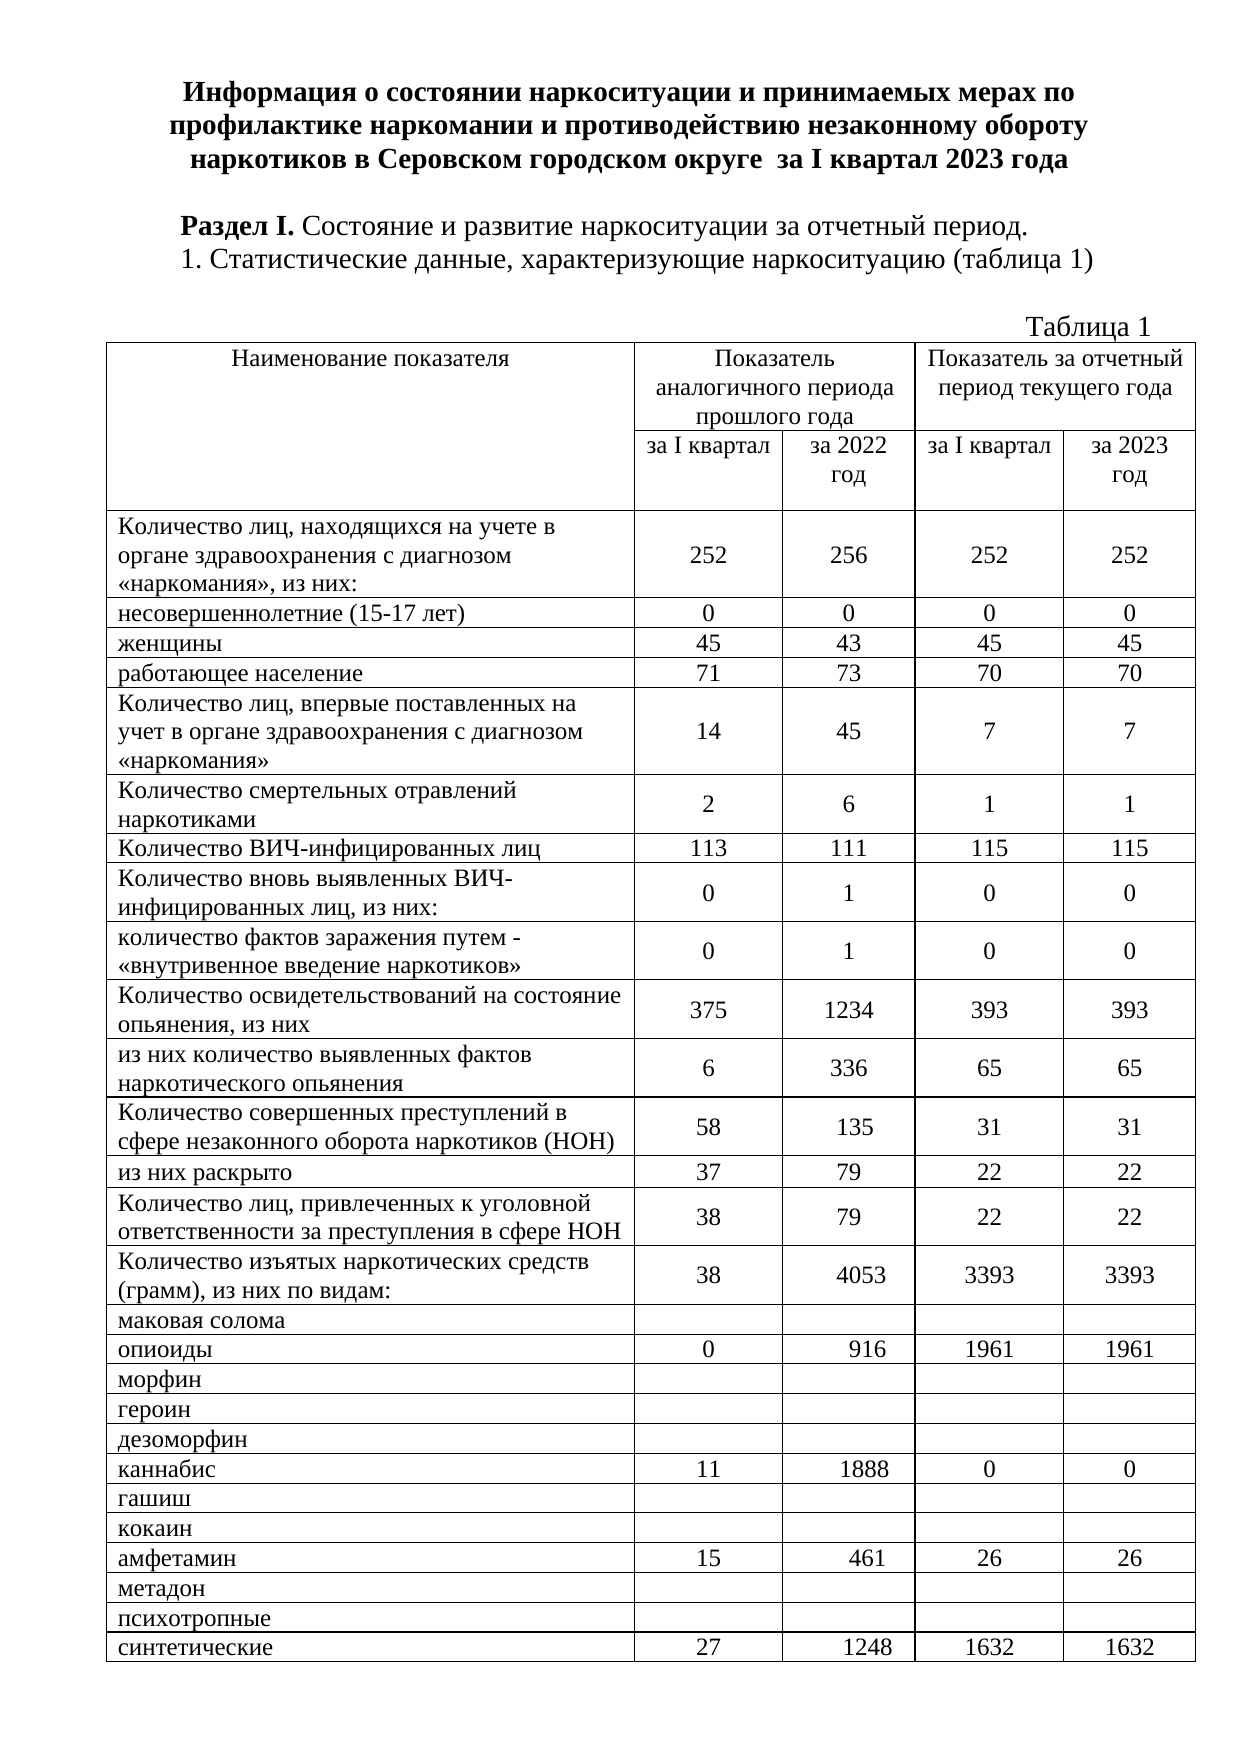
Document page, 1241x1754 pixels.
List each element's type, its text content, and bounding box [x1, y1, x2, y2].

table_cell 58 [635, 1098, 782, 1155]
table_cell 461 [783, 1543, 914, 1572]
table_cell [916, 1394, 1063, 1423]
table_cell 1234 [783, 980, 914, 1038]
table_cell 1961 [916, 1335, 1063, 1363]
table_cell 26 [1064, 1543, 1195, 1572]
table_cell 1632 [916, 1633, 1063, 1661]
table_cell [916, 1484, 1063, 1512]
table_cell [783, 1364, 914, 1393]
table_cell [916, 1364, 1063, 1393]
table_cell 6 [783, 775, 914, 832]
table_cell 113 [635, 834, 782, 862]
table_cell 22 [916, 1188, 1063, 1245]
table_cell [1064, 1394, 1195, 1423]
table_cell [635, 1364, 782, 1393]
table_cell 2 [635, 775, 782, 832]
text 1. Статистические данные, характеризующие наркоситуацию (таблица 1) [106, 242, 1152, 275]
table_cell 37 [635, 1156, 782, 1187]
table_cell 22 [916, 1156, 1063, 1187]
table_cell 252 [635, 511, 782, 597]
table_cell из них раскрыто [107, 1156, 634, 1187]
table_header Показатель аналогичного периода прошлого года [635, 343, 914, 429]
table_cell [783, 1394, 914, 1423]
table_cell [1064, 1513, 1195, 1542]
table_cell 916 [783, 1335, 914, 1363]
table_cell 45 [635, 628, 782, 657]
table_cell 79 [783, 1156, 914, 1187]
text Раздел I. Состояние и развитие наркоситуации за отчетный период. [106, 208, 1152, 242]
table_cell 393 [916, 980, 1063, 1038]
table_cell 0 [635, 863, 782, 921]
table_cell 1961 [1064, 1335, 1195, 1363]
table_cell героин [107, 1394, 634, 1423]
table_cell 0 [1064, 922, 1195, 979]
table_cell 7 [1064, 688, 1195, 774]
table_cell 73 [783, 658, 914, 687]
table_cell 65 [1064, 1039, 1195, 1096]
text Информация о состоянии наркоситуации и принимаемых мерах по профилактике наркомании и противодействию незаконному обороту наркотиков в Серовском городском округе за I квартал 2023 года [106, 74, 1152, 174]
table_cell [635, 1305, 782, 1333]
table_cell Количество лиц, привлеченных к уголовной ответственности за преступления в сфере НОН [107, 1188, 634, 1245]
table_cell 0 [635, 922, 782, 979]
table_cell 4053 [783, 1246, 914, 1304]
table_cell 11 [635, 1454, 782, 1482]
table_cell [916, 1513, 1063, 1542]
table_cell [635, 1513, 782, 1542]
table_cell 22 [1064, 1156, 1195, 1187]
table_cell [635, 1424, 782, 1453]
table_cell 0 [916, 922, 1063, 979]
table_cell [1064, 1573, 1195, 1602]
table_cell амфетамин [107, 1543, 634, 1572]
table_cell 0 [916, 598, 1063, 627]
table_cell [635, 1394, 782, 1423]
table_cell [1064, 1305, 1195, 1333]
table_cell каннабис [107, 1454, 634, 1482]
table_cell 3393 [916, 1246, 1063, 1304]
text Таблица 1 [106, 309, 1152, 342]
table_cell 0 [783, 598, 914, 627]
table_cell 0 [635, 598, 782, 627]
table_cell 3393 [1064, 1246, 1195, 1304]
table_cell 45 [916, 628, 1063, 657]
table_cell гашиш [107, 1484, 634, 1512]
table_cell 31 [916, 1098, 1063, 1155]
table_cell 111 [783, 834, 914, 862]
table_cell [635, 1573, 782, 1602]
table_cell 0 [1064, 598, 1195, 627]
table_cell за I квартал [916, 431, 1063, 510]
table_cell [783, 1573, 914, 1602]
table_cell 31 [1064, 1098, 1195, 1155]
table_cell количество фактов заражения путем - «внутривенное введение наркотиков» [107, 922, 634, 979]
table_cell синтетические [107, 1633, 634, 1661]
table_cell 256 [783, 511, 914, 597]
table_cell Количество совершенных преступлений в сфере незаконного оборота наркотиков (НОН) [107, 1098, 634, 1155]
table_cell 79 [783, 1188, 914, 1245]
table_cell кокаин [107, 1513, 634, 1542]
table_cell 252 [1064, 511, 1195, 597]
table_cell [1064, 1424, 1195, 1453]
table_cell Количество вновь выявленных ВИЧ-инфицированных лиц, из них: [107, 863, 634, 921]
table_cell 0 [916, 863, 1063, 921]
table_cell за 2023 год [1064, 431, 1195, 510]
table_cell [635, 1484, 782, 1512]
table_cell 0 [1064, 863, 1195, 921]
table_cell Количество освидетельствований на состояние опьянения, из них [107, 980, 634, 1038]
table_cell 14 [635, 688, 782, 774]
table_cell Количество лиц, находящихся на учете в органе здравоохранения с диагнозом «наркомания», из них: [107, 511, 634, 597]
table_cell 0 [916, 1454, 1063, 1482]
table_cell 22 [1064, 1188, 1195, 1245]
table_cell 43 [783, 628, 914, 657]
table_cell 70 [916, 658, 1063, 687]
table_cell 65 [916, 1039, 1063, 1096]
table_cell [783, 1424, 914, 1453]
table_cell [1064, 1603, 1195, 1631]
table_cell 1 [783, 922, 914, 979]
table_cell опиоиды [107, 1335, 634, 1363]
table_cell 70 [1064, 658, 1195, 687]
table_cell 1632 [1064, 1633, 1195, 1661]
table_cell 1 [916, 775, 1063, 832]
table_cell 1 [1064, 775, 1195, 832]
table_cell метадон [107, 1573, 634, 1602]
table_cell 7 [916, 688, 1063, 774]
table_cell [1064, 1484, 1195, 1512]
table_cell 135 [783, 1098, 914, 1155]
table_header Показатель за отчетный период текущего года [916, 343, 1195, 429]
table_cell 1248 [783, 1633, 914, 1661]
table_cell [783, 1603, 914, 1631]
table_cell 45 [1064, 628, 1195, 657]
table_cell 393 [1064, 980, 1195, 1038]
table_cell женщины [107, 628, 634, 657]
table_cell маковая солома [107, 1305, 634, 1333]
table_cell 375 [635, 980, 782, 1038]
table_cell 336 [783, 1039, 914, 1096]
table_cell морфин [107, 1364, 634, 1393]
table_cell Количество смертельных отравлений наркотиками [107, 775, 634, 832]
table_cell [783, 1513, 914, 1542]
table_cell 15 [635, 1543, 782, 1572]
table_cell Количество ВИЧ-инфицированных лиц [107, 834, 634, 862]
table_cell [783, 1484, 914, 1512]
table_cell дезоморфин [107, 1424, 634, 1453]
table_cell 26 [916, 1543, 1063, 1572]
table_cell 27 [635, 1633, 782, 1661]
table_cell 1 [783, 863, 914, 921]
table_cell [783, 1305, 914, 1333]
table_cell [916, 1305, 1063, 1333]
table_cell 252 [916, 511, 1063, 597]
table_cell 38 [635, 1246, 782, 1304]
table_cell из них количество выявленных фактов наркотического опьянения [107, 1039, 634, 1096]
table_cell 38 [635, 1188, 782, 1245]
table_cell за I квартал [635, 431, 782, 510]
table_cell [1064, 1364, 1195, 1393]
table_cell [916, 1603, 1063, 1631]
table_cell психотропные [107, 1603, 634, 1631]
table_cell 71 [635, 658, 782, 687]
table_cell 6 [635, 1039, 782, 1096]
table_header Наименование показателя [107, 343, 634, 510]
table_cell 115 [1064, 834, 1195, 862]
table_cell Количество лиц, впервые поставленных на учет в органе здравоохранения с диагнозом «наркомания» [107, 688, 634, 774]
table_cell несовершеннолетние (15-17 лет) [107, 598, 634, 627]
table_cell [916, 1573, 1063, 1602]
table_cell 45 [783, 688, 914, 774]
table_cell работающее население [107, 658, 634, 687]
table_cell 1888 [783, 1454, 914, 1482]
table_cell Количество изъятых наркотических средств (грамм), из них по видам: [107, 1246, 634, 1304]
table_cell [916, 1424, 1063, 1453]
table_cell 115 [916, 834, 1063, 862]
table_cell 0 [635, 1335, 782, 1363]
table_cell за 2022 год [783, 431, 914, 510]
table_cell [635, 1603, 782, 1631]
table_cell 0 [1064, 1454, 1195, 1482]
